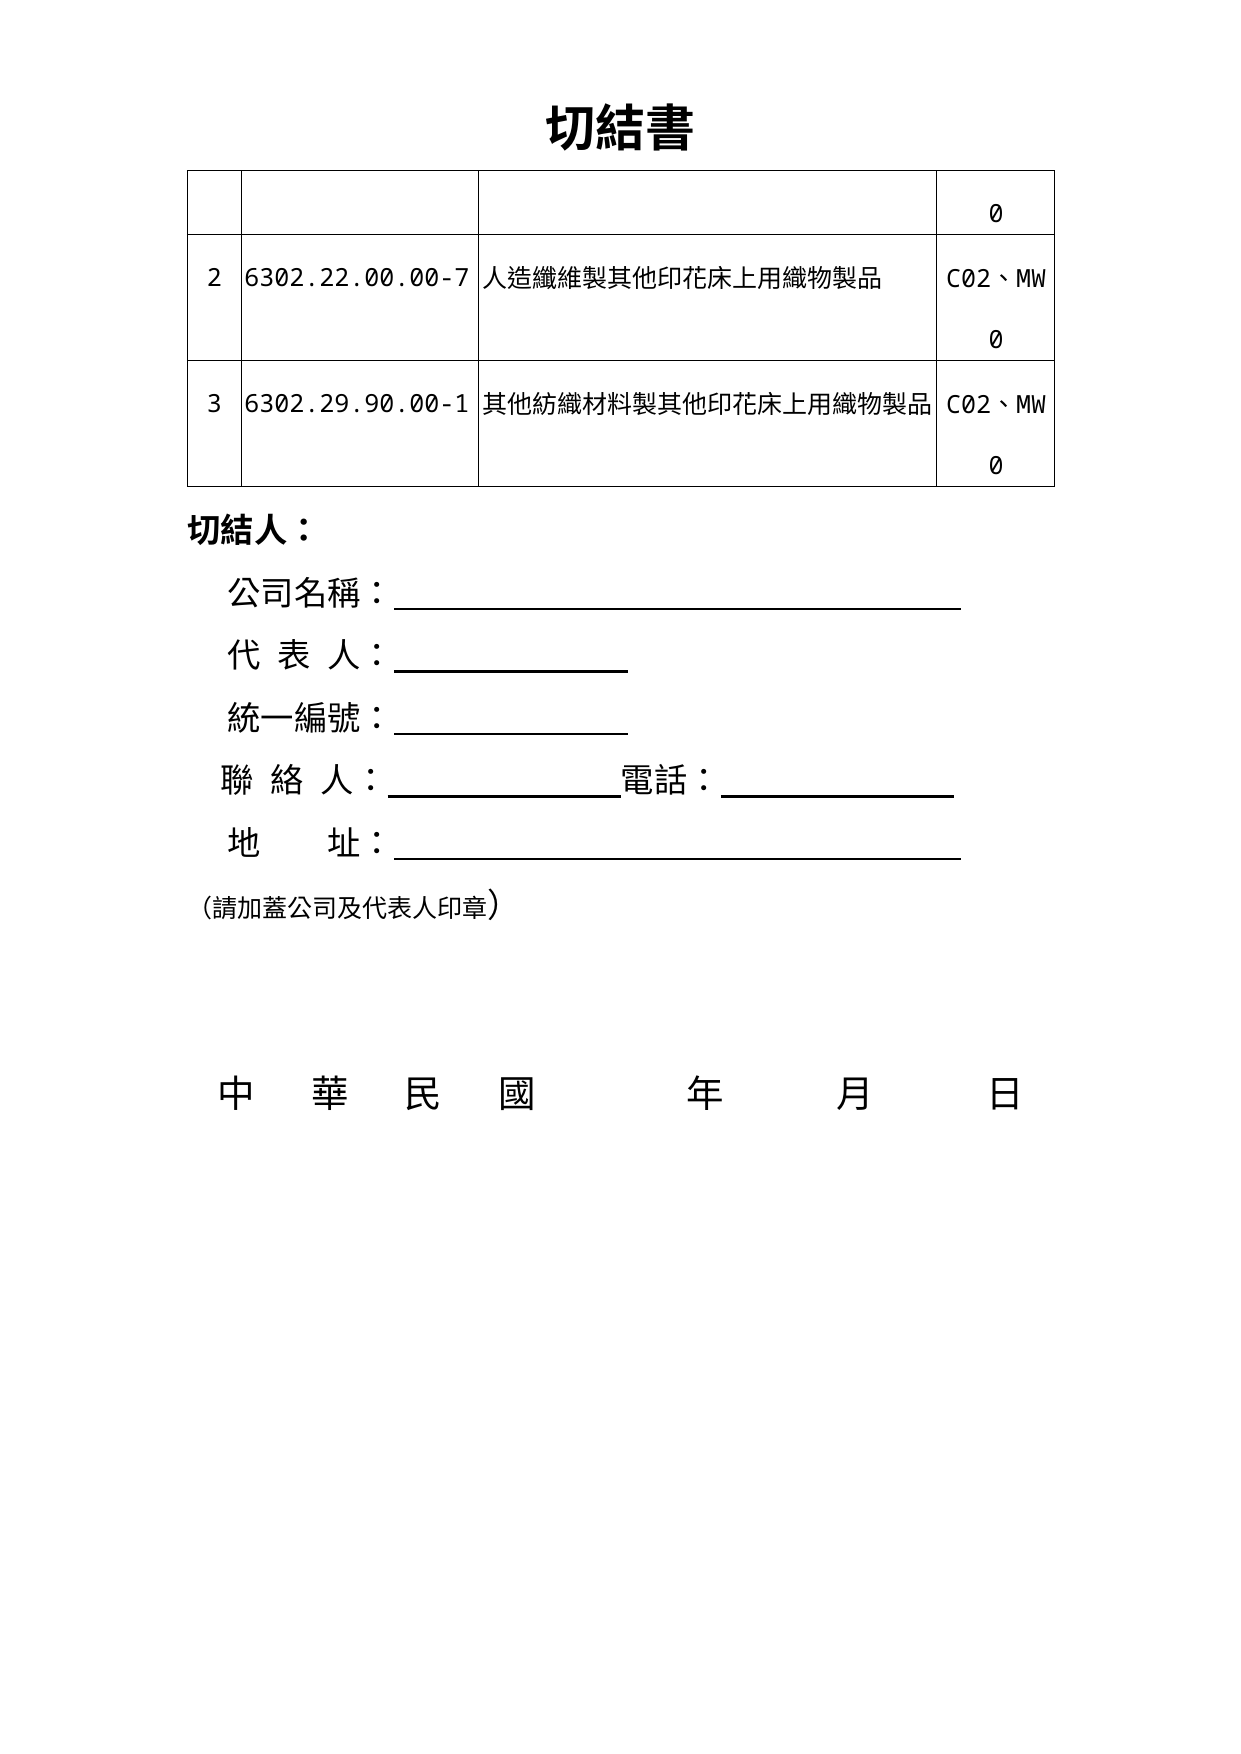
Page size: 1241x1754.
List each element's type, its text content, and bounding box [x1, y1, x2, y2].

table_cell C02、MW0 [937, 235, 1054, 359]
table_cell [479, 171, 936, 233]
table_cell 0 [937, 171, 1054, 233]
text 中 華 民 國 年 月 日 [187, 1049, 1053, 1112]
table_cell 6302.22.00.00-7 [242, 235, 478, 359]
table_cell 其他紡織材料製其他印花床上用織物製品 [479, 361, 936, 486]
table_cell [188, 171, 241, 233]
table_cell 人造纖維製其他印花床上用織物製品 [479, 235, 936, 359]
table_cell 2 [188, 235, 241, 359]
text 切結人： [187, 487, 1053, 549]
table_cell 3 [188, 361, 241, 486]
table_cell [242, 171, 478, 233]
text 地 址： [187, 799, 1053, 862]
text 代 表 人： [187, 612, 1053, 674]
text 聯 絡 人： 電話： [187, 737, 1053, 799]
text （請加蓋公司及代表人印章） [187, 862, 1053, 924]
text 公司名稱： [187, 549, 1053, 612]
text 統一編號： [187, 674, 1053, 737]
table_cell 6302.29.90.00-1 [242, 361, 478, 486]
table_cell C02、MW0 [937, 361, 1054, 486]
